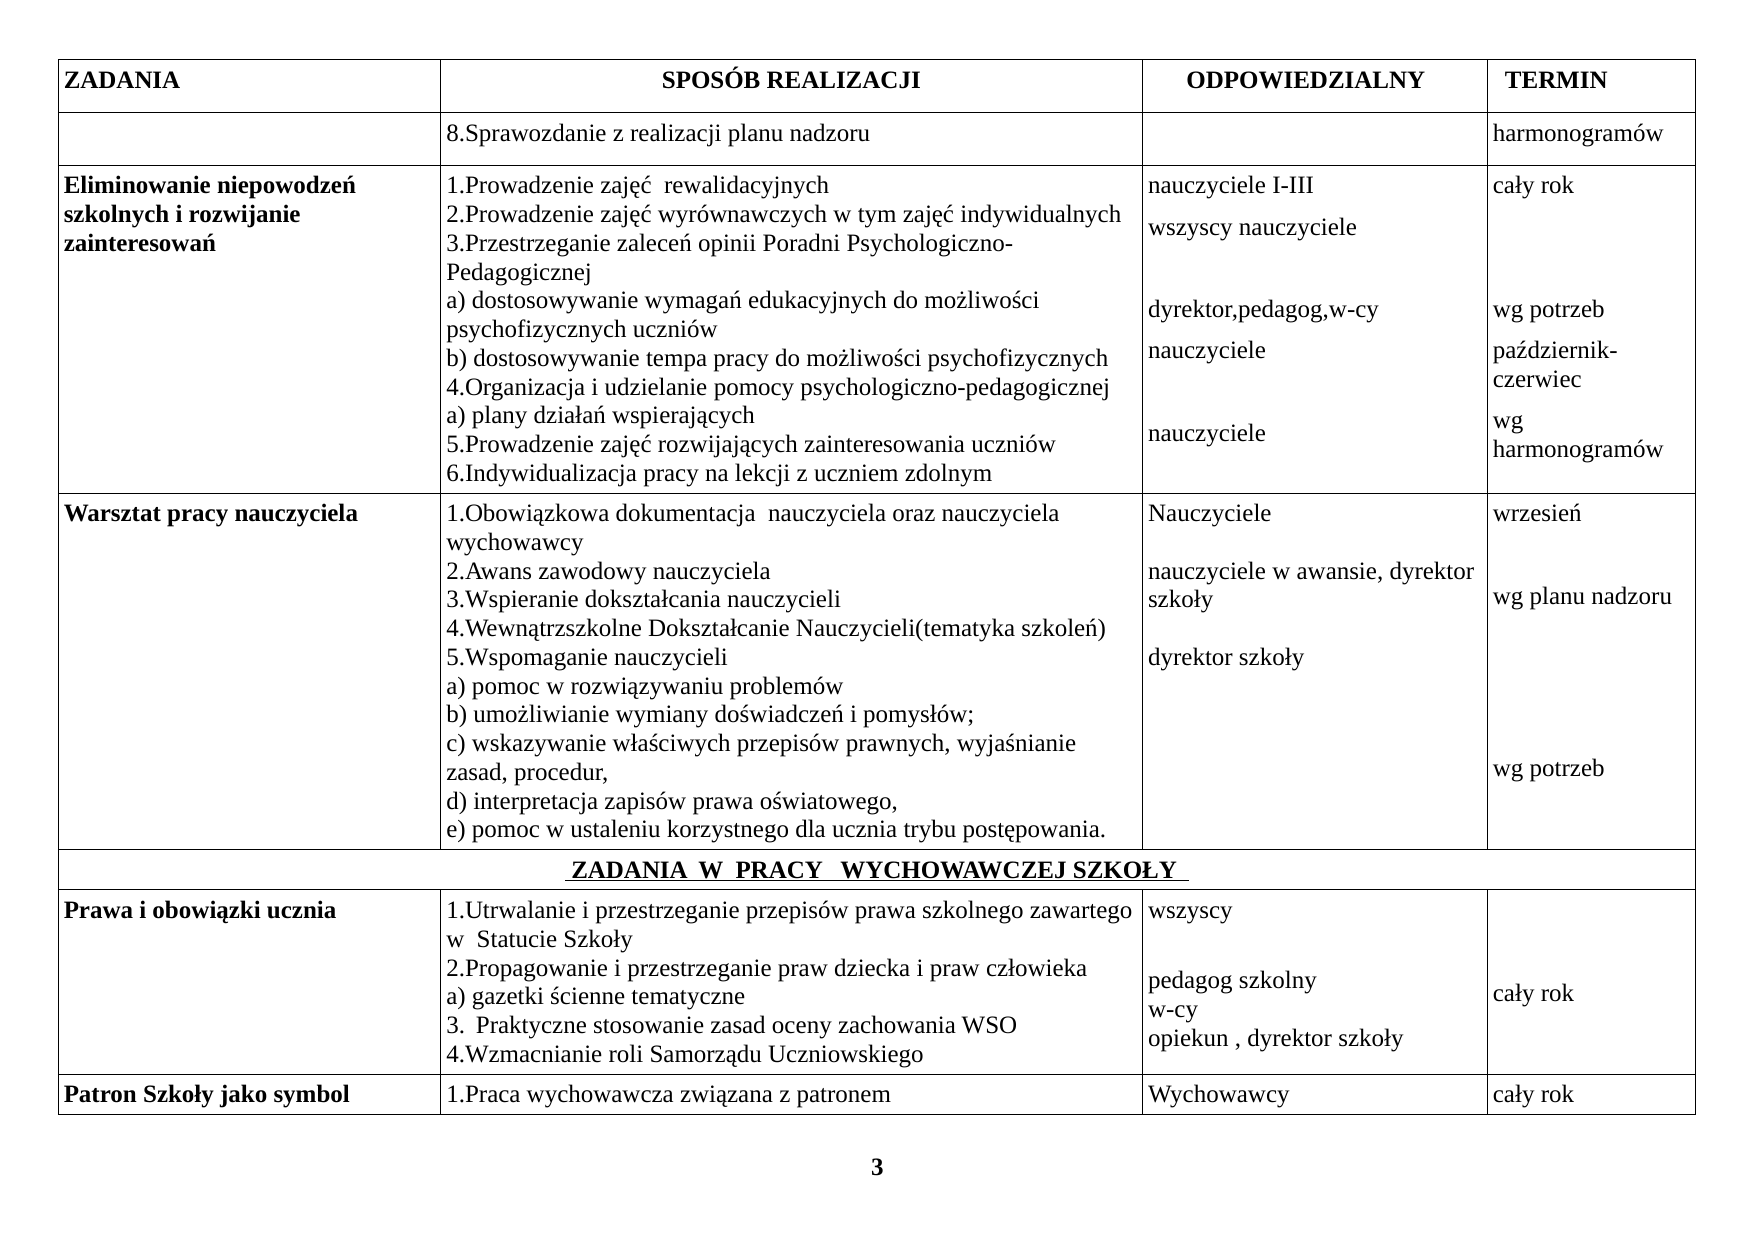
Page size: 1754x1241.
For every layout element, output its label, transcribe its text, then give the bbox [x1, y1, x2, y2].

table_cell Wychowawcy [1143, 1075, 1487, 1114]
table_header ZADANIA [59, 60, 440, 112]
table_header TERMIN [1488, 60, 1695, 112]
table_cell wrzesień wg planu nadzoru wg potrzeb [1488, 494, 1695, 849]
table_header ODPOWIEDZIALNY [1143, 60, 1487, 112]
table_cell 1.Prowadzenie zajęć rewalidacyjnych 2.Prowadzenie zajęć wyrównawczych w tym zajęć indywidualnych 3.Przestrzeganie zaleceń opinii Poradni Psychologiczno- Pedagogicznej a) dostosowywanie wymagań edukacyjnych do możliwości psychofizycznych uczniów b) dostosowywanie tempa pracy do możliwości psychofizycznych 4.Organizacja i udzielanie pomocy psychologiczno-pedagogicznej a) plany działań wspierających 5.Prowadzenie zajęć rozwijających zainteresowania uczniów 6.Indywidualizacja pracy na lekcji z uczniem zdolnym [441, 166, 1142, 492]
table_cell [59, 113, 440, 165]
table_header SPOSÓB REALIZACJI [441, 60, 1142, 112]
table_cell Patron Szkoły jako symbol [59, 1075, 440, 1114]
table_cell Nauczyciele nauczyciele w awansie, dyrektor szkoły dyrektor szkoły [1143, 494, 1487, 849]
table_cell nauczyciele I-III wszyscy nauczyciele dyrektor,pedagog,w-cy nauczyciele nauczyciele [1143, 166, 1487, 492]
table_cell 8.Sprawozdanie z realizacji planu nadzoru [441, 113, 1142, 165]
table_cell ZADANIA W PRACY WYCHOWAWCZEJ SZKOŁY [59, 850, 1695, 889]
table_cell 1.Utrwalanie i przestrzeganie przepisów prawa szkolnego zawartego w Statucie Szkoły 2.Propagowanie i przestrzeganie praw dziecka i praw człowieka a) gazetki ścienne tematyczne Praktyczne stosowanie zasad oceny zachowania WSO 4.Wzmacnianie roli Samorządu Uczniowskiego [441, 890, 1142, 1073]
table_cell wszyscy pedagog szkolny w-cy opiekun , dyrektor szkoły [1143, 890, 1487, 1073]
table_cell Warsztat pracy nauczyciela [59, 494, 440, 849]
table_cell cały rok [1488, 1075, 1695, 1114]
table_cell Eliminowanie niepowodzeń szkolnych i rozwijanie zainteresowań [59, 166, 440, 492]
table_cell [1143, 113, 1487, 165]
table_cell cały rok wg potrzeb październik-czerwiec wg harmonogramów [1488, 166, 1695, 492]
table_cell Prawa i obowiązki ucznia [59, 890, 440, 1073]
table_cell 1.Praca wychowawcza związana z patronem [441, 1075, 1142, 1114]
table_cell harmonogramów [1488, 113, 1695, 165]
table_cell cały rok [1488, 890, 1695, 1073]
table_cell 1.Obowiązkowa dokumentacja nauczyciela oraz nauczyciela wychowawcy 2.Awans zawodowy nauczyciela 3.Wspieranie dokształcania nauczycieli 4.Wewnątrzszkolne Dokształcanie Nauczycieli(tematyka szkoleń) 5.Wspomaganie nauczycieli a) pomoc w rozwiązywaniu problemów b) umożliwianie wymiany doświadczeń i pomysłów; c) wskazywanie właściwych przepisów prawnych, wyjaśnianie zasad, procedur, d) interpretacja zapisów prawa oświatowego, e) pomoc w ustaleniu korzystnego dla ucznia trybu postępowania. [441, 494, 1142, 849]
